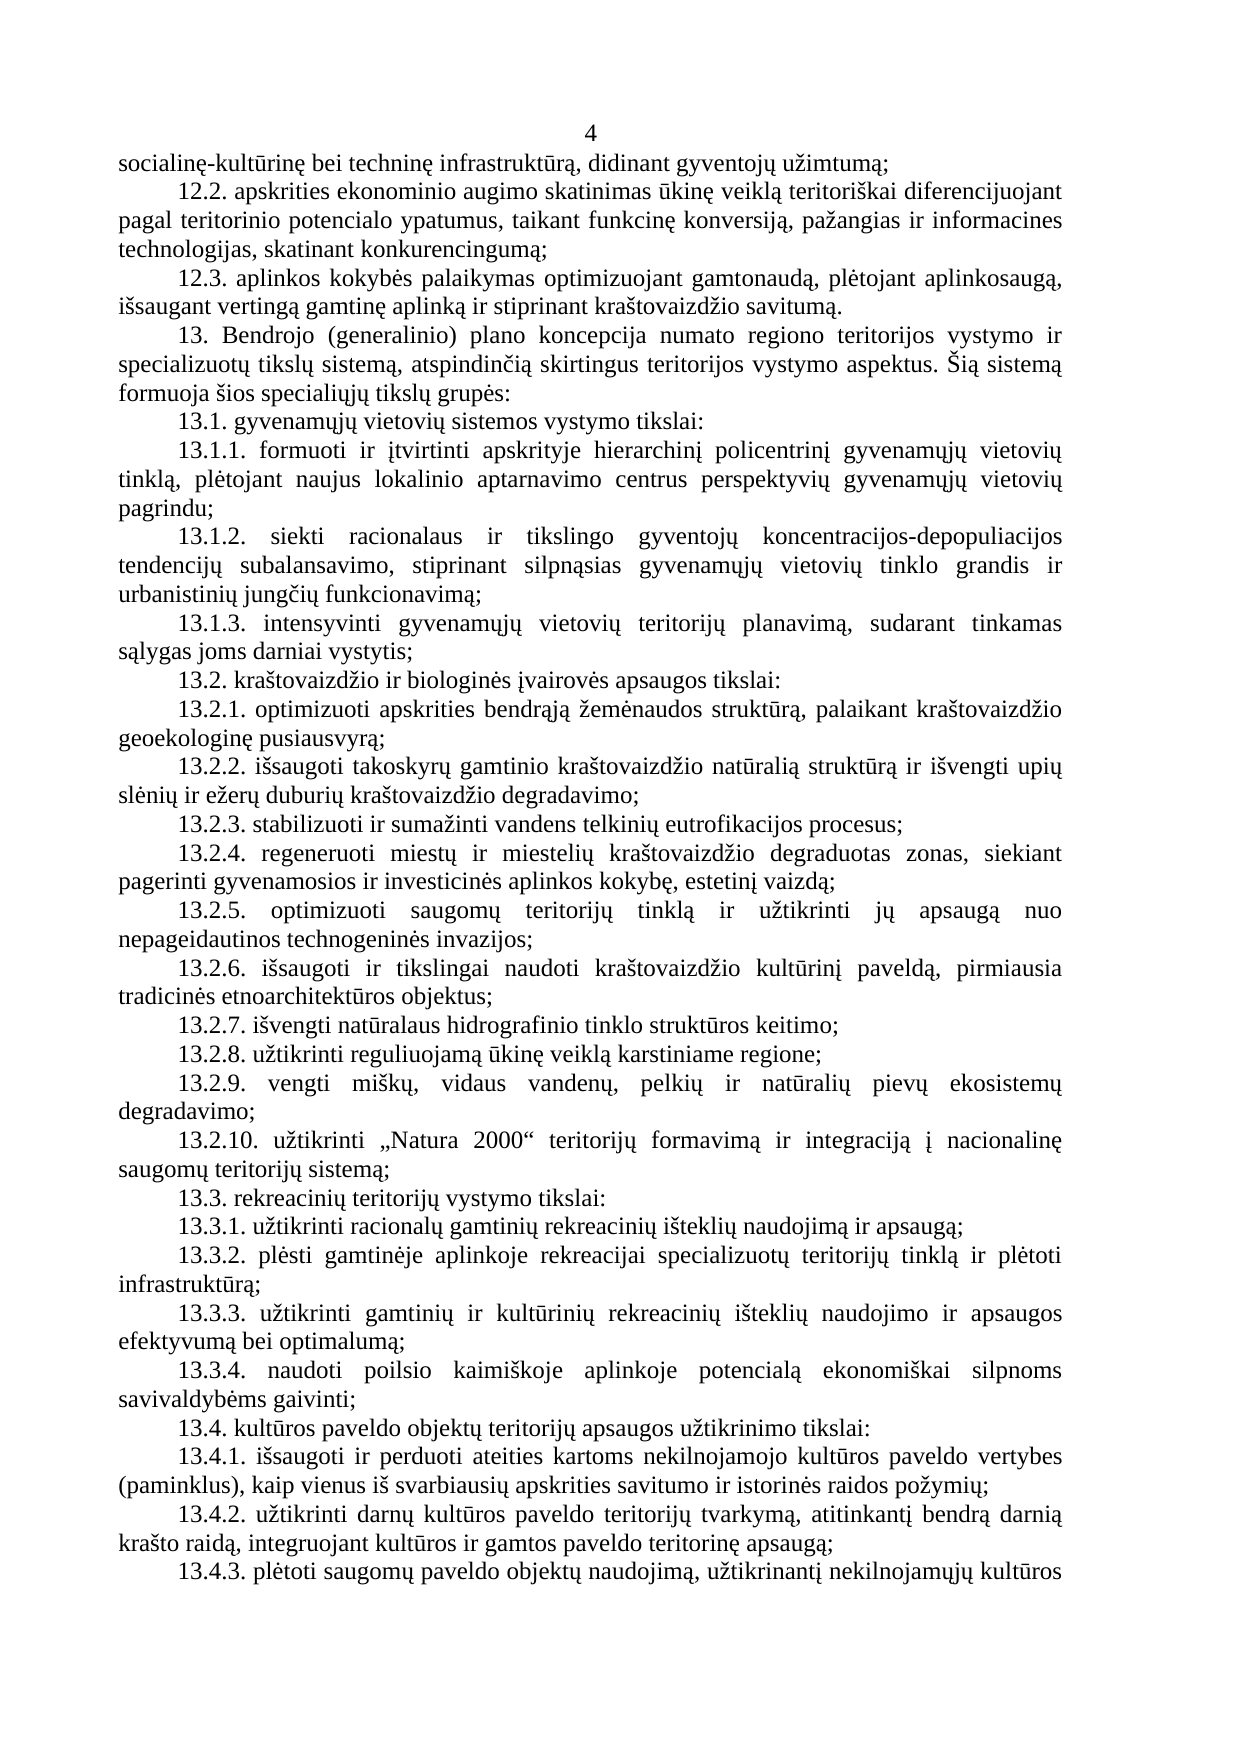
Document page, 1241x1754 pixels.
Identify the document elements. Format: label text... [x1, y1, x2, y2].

text 13.2. kraštovaizdžio ir biologinės įvairovės apsaugos tikslai: [118, 665, 1063, 694]
text 13.3.2. plėsti gamtinėje aplinkoje rekreacijai specializuotų teritorijų tinklą ir plėtoti infrastruktūrą; [118, 1240, 1063, 1298]
text 13.2.10. užtikrinti „Natura 2000“ teritorijų formavimą ir integraciją į nacionalinę saugomų teritorijų sistemą; [118, 1125, 1063, 1183]
text 13. Bendrojo (generalinio) plano koncepcija numato regiono teritorijos vystymo ir specializuotų tikslų sistemą, atspindinčią skirtingus teritorijos vystymo aspektus. Šią sistemą formuoja šios specialiųjų tikslų grupės: [118, 320, 1063, 406]
text 13.3.1. užtikrinti racionalų gamtinių rekreacinių išteklių naudojimą ir apsaugą; [118, 1211, 1063, 1240]
text 13.4. kultūros paveldo objektų teritorijų apsaugos užtikrinimo tikslai: [118, 1413, 1063, 1441]
text 13.1.2. siekti racionalaus ir tikslingo gyventojų koncentracijos-depopuliacijos tendencijų subalansavimo, stiprinant silpnąsias gyvenamųjų vietovių tinklo grandis ir urbanistinių jungčių funkcionavimą; [118, 521, 1063, 608]
text 13.2.8. užtikrinti reguliuojamą ūkinę veiklą karstiniame regione; [118, 1039, 1063, 1068]
text socialinę-kultūrinę bei techninę infrastruktūrą, didinant gyventojų užimtumą; [118, 148, 1063, 176]
text 13.3. rekreacinių teritorijų vystymo tikslai: [118, 1183, 1063, 1211]
text 13.1.1. formuoti ir įtvirtinti apskrityje hierarchinį policentrinį gyvenamųjų vietovių tinklą, plėtojant naujus lokalinio aptarnavimo centrus perspektyvių gyvenamųjų vietovių pagrindu; [118, 435, 1063, 521]
text 13.1. gyvenamųjų vietovių sistemos vystymo tikslai: [118, 406, 1063, 435]
text 13.3.3. užtikrinti gamtinių ir kultūrinių rekreacinių išteklių naudojimo ir apsaugos efektyvumą bei optimalumą; [118, 1298, 1063, 1355]
text 13.2.5. optimizuoti saugomų teritorijų tinklą ir užtikrinti jų apsaugą nuo nepageidautinos technogeninės invazijos; [118, 895, 1063, 953]
text 13.2.9. vengti miškų, vidaus vandenų, pelkių ir natūralių pievų ekosistemų degradavimo; [118, 1068, 1063, 1125]
text 12.3. aplinkos kokybės palaikymas optimizuojant gamtonaudą, plėtojant aplinkosaugą, išsaugant vertingą gamtinę aplinką ir stiprinant kraštovaizdžio savitumą. [118, 263, 1063, 320]
text 12.2. apskrities ekonominio augimo skatinimas ūkinę veiklą teritoriškai diferencijuojant pagal teritorinio potencialo ypatumus, taikant funkcinę konversiją, pažangias ir informacines technologijas, skatinant konkurencingumą; [118, 176, 1063, 263]
text 13.4.1. išsaugoti ir perduoti ateities kartoms nekilnojamojo kultūros paveldo vertybes (paminklus), kaip vienus iš svarbiausių apskrities savitumo ir istorinės raidos požymių; [118, 1441, 1063, 1499]
text 13.2.2. išsaugoti takoskyrų gamtinio kraštovaizdžio natūralią struktūrą ir išvengti upių slėnių ir ežerų duburių kraštovaizdžio degradavimo; [118, 751, 1063, 809]
text 13.2.4. regeneruoti miestų ir miestelių kraštovaizdžio degraduotas zonas, siekiant pagerinti gyvenamosios ir investicinės aplinkos kokybę, estetinį vaizdą; [118, 838, 1063, 895]
text 13.4.2. užtikrinti darnų kultūros paveldo teritorijų tvarkymą, atitinkantį bendrą darnią krašto raidą, integruojant kultūros ir gamtos paveldo teritorinę apsaugą; [118, 1499, 1063, 1556]
text 13.2.7. išvengti natūralaus hidrografinio tinklo struktūros keitimo; [118, 1010, 1063, 1039]
text 13.2.1. optimizuoti apskrities bendrąją žemėnaudos struktūrą, palaikant kraštovaizdžio geoekologinę pusiausvyrą; [118, 694, 1063, 751]
text 13.1.3. intensyvinti gyvenamųjų vietovių teritorijų planavimą, sudarant tinkamas sąlygas joms darniai vystytis; [118, 608, 1063, 665]
text 13.2.3. stabilizuoti ir sumažinti vandens telkinių eutrofikacijos procesus; [118, 809, 1063, 838]
text 13.2.6. išsaugoti ir tikslingai naudoti kraštovaizdžio kultūrinį paveldą, pirmiausia tradicinės etnoarchitektūros objektus; [118, 953, 1063, 1010]
text 13.4.3. plėtoti saugomų paveldo objektų naudojimą, užtikrinantį nekilnojamųjų kultūros [118, 1556, 1063, 1585]
text 13.3.4. naudoti poilsio kaimiškoje aplinkoje potencialą ekonomiškai silpnoms savivaldybėms gaivinti; [118, 1355, 1063, 1413]
